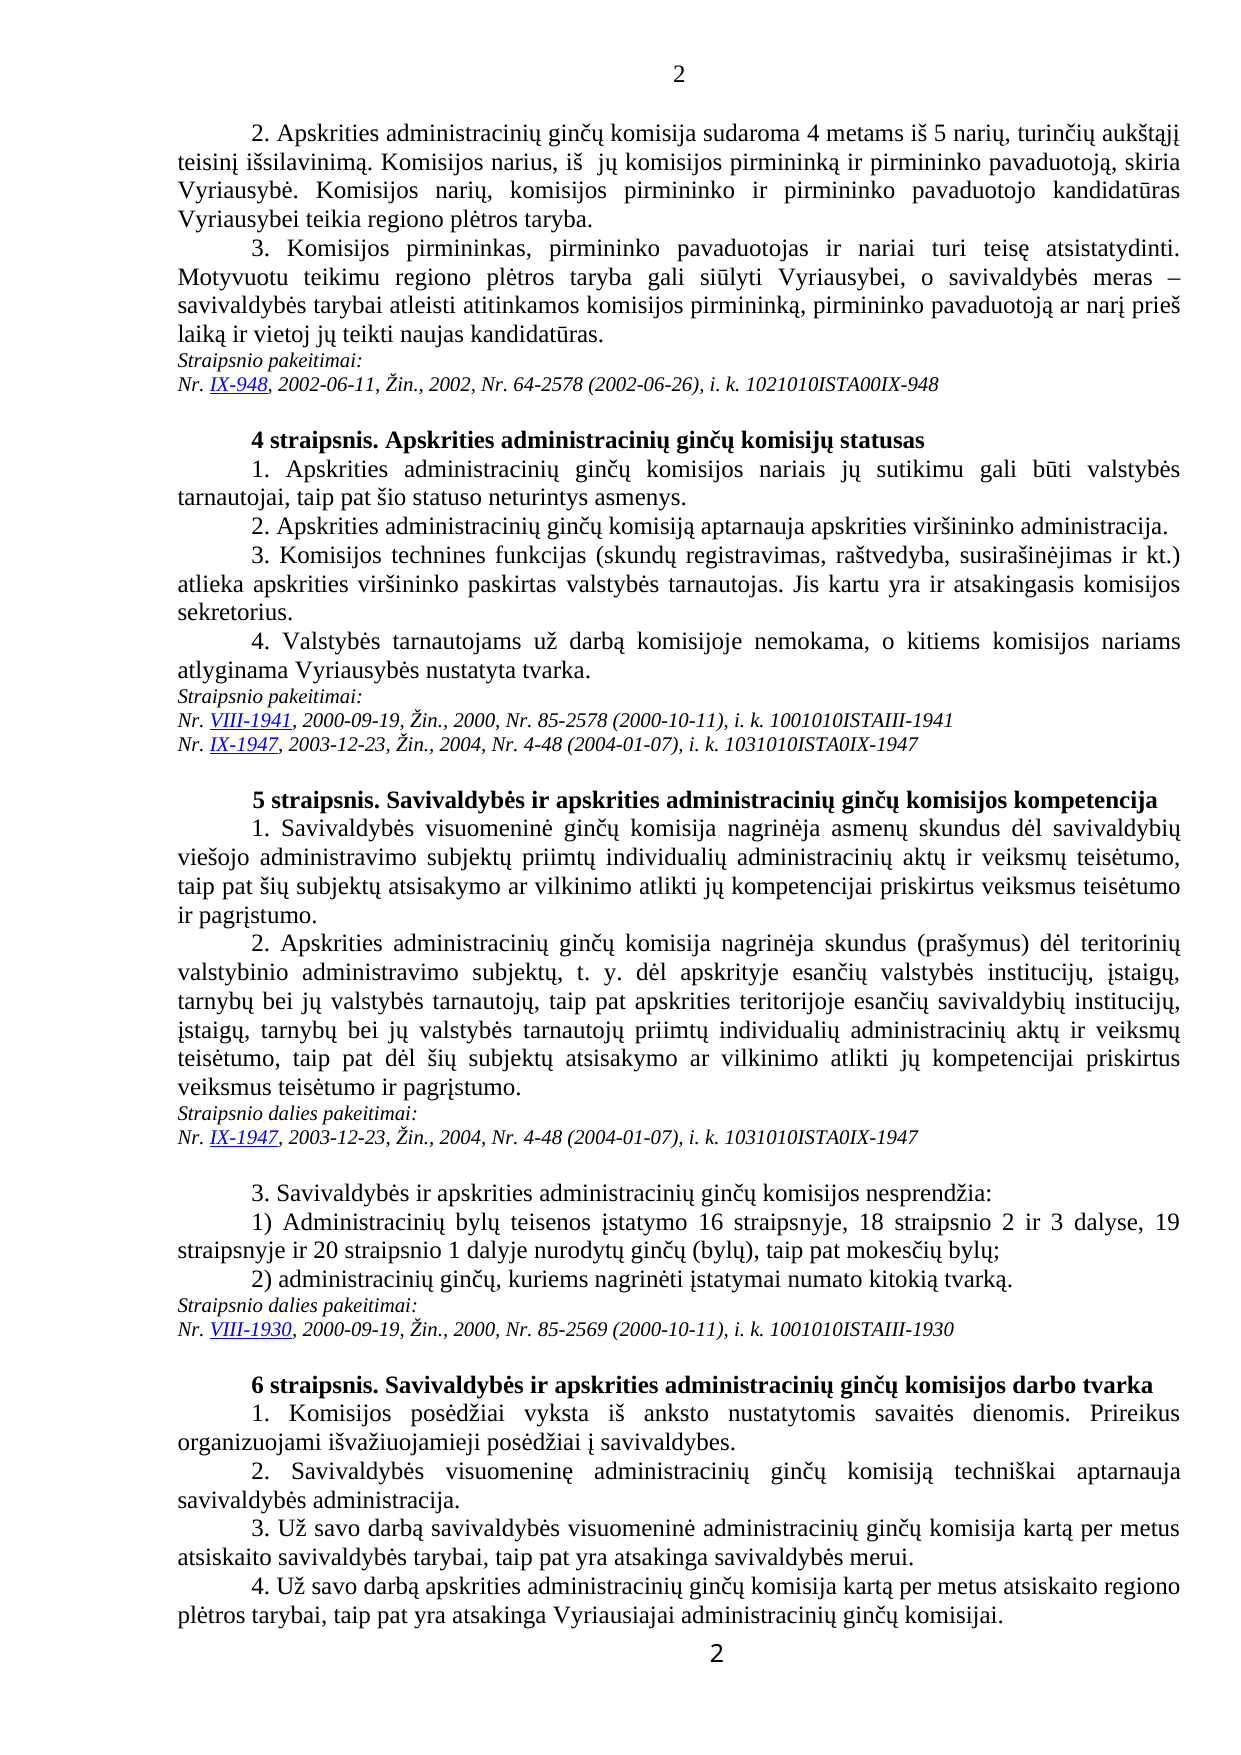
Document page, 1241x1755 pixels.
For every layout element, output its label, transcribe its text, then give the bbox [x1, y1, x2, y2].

text 1. Apskrities administracinių ginčų komisijos nariais jų sutikimu gali būti valstybės tarnautojai, taip pat šio statuso neturintys asmenys. [177, 454, 1181, 511]
text 2) administracinių ginčų, kuriems nagrinėti įstatymai numato kitokią tvarką. [177, 1264, 1181, 1293]
text 1. Savivaldybės visuomeninė ginčų komisija nagrinėja asmenų skundus dėl savivaldybių viešojo administravimo subjektų priimtų individualių administracinių aktų ir veiksmų teisėtumo, taip pat šių subjektų atsisakymo ar vilkinimo atlikti jų kompetencijai priskirtus veiksmus teisėtumo ir pagrįstumo. [177, 813, 1181, 928]
text 4 straipsnis. Apskrities administracinių ginčų komisijų statusas [177, 425, 1181, 454]
text 2. Apskrities administracinių ginčų komisija nagrinėja skundus (prašymus) dėl teritorinių valstybinio administravimo subjektų, t. y. dėl apskrityje esančių valstybės institucijų, įstaigų, tarnybų bei jų valstybės tarnautojų, taip pat apskrities teritorijoje esančių savivaldybių institucijų, įstaigų, tarnybų bei jų valstybės tarnautojų priimtų individualių administracinių aktų ir veiksmų teisėtumo, taip pat dėl šių subjektų atsisakymo ar vilkinimo atlikti jų kompetencijai priskirtus veiksmus teisėtumo ir pagrįstumo. [177, 928, 1181, 1101]
text Nr. VIII-1941, 2000-09-19, Žin., 2000, Nr. 85-2578 (2000-10-11), i. k. 1001010ISTAIII-1941 [177, 708, 1181, 732]
text 3. Komisijos pirmininkas, pirmininko pavaduotojas ir nariai turi teisę atsistatydinti. Motyvuotu teikimu regiono plėtros taryba gali siūlyti Vyriausybei, o savivaldybės meras – savivaldybės tarybai atleisti atitinkamos komisijos pirmininką, pirmininko pavaduotoją ar narį prieš laiką ir vietoj jų teikti naujas kandidatūras. [177, 233, 1181, 348]
text 4. Už savo darbą apskrities administracinių ginčų komisija kartą per metus atsiskaito regiono plėtros tarybai, taip pat yra atsakinga Vyriausiajai administracinių ginčų komisijai. [177, 1571, 1181, 1628]
text 4. Valstybės tarnautojams už darbą komisijoje nemokama, o kitiems komisijos nariams atlyginama Vyriausybės nustatyta tvarka. [177, 626, 1181, 684]
text Straipsnio dalies pakeitimai: [177, 1293, 1181, 1317]
text 2. Savivaldybės visuomeninę administracinių ginčų komisiją techniškai aptarnauja savivaldybės administracija. [177, 1456, 1181, 1513]
text 3. Savivaldybės ir apskrities administracinių ginčų komisijos nesprendžia: [177, 1178, 1181, 1207]
text Nr. IX-1947, 2003-12-23, Žin., 2004, Nr. 4-48 (2004-01-07), i. k. 1031010ISTA0IX-1947 [177, 1125, 1181, 1149]
text 6 straipsnis. Savivaldybės ir apskrities administracinių ginčų komisijos darbo tvarka [251, 1370, 1181, 1398]
text Nr. IX-1947, 2003-12-23, Žin., 2004, Nr. 4-48 (2004-01-07), i. k. 1031010ISTA0IX-1947 [177, 732, 1181, 756]
text 1. Komisijos posėdžiai vyksta iš anksto nustatytomis savaitės dienomis. Prireikus organizuojami išvažiuojamieji posėdžiai į savivaldybes. [177, 1398, 1181, 1456]
text 2. Apskrities administracinių ginčų komisiją aptarnauja apskrities viršininko administracija. [177, 511, 1181, 540]
text Straipsnio pakeitimai: [177, 684, 1181, 708]
text 5 straipsnis. Savivaldybės ir apskrities administracinių ginčų komisijos kompetencija [177, 785, 1181, 813]
text 2. Apskrities administracinių ginčų komisija sudaroma 4 metams iš 5 narių, turinčių aukštąjį teisinį išsilavinimą. Komisijos narius, iš jų komisijos pirmininką ir pirmininko pavaduotoją, skiria Vyriausybė. Komisijos narių, komisijos pirmininko ir pirmininko pavaduotojo kandidatūras Vyriausybei teikia regiono plėtros taryba. [177, 118, 1181, 233]
text 1) Administracinių bylų teisenos įstatymo 16 straipsnyje, 18 straipsnio 2 ir 3 dalyse, 19 straipsnyje ir 20 straipsnio 1 dalyje nurodytų ginčų (bylų), taip pat mokesčių bylų; [177, 1207, 1181, 1264]
text Nr. IX-948, 2002-06-11, Žin., 2002, Nr. 64-2578 (2002-06-26), i. k. 1021010ISTA00IX-948 [177, 372, 1181, 396]
text Straipsnio dalies pakeitimai: [177, 1101, 1181, 1125]
text 3. Už savo darbą savivaldybės visuomeninė administracinių ginčų komisija kartą per metus atsiskaito savivaldybės tarybai, taip pat yra atsakinga savivaldybės merui. [177, 1513, 1181, 1571]
text 3. Komisijos technines funkcijas (skundų registravimas, raštvedyba, susirašinėjimas ir kt.) atlieka apskrities viršininko paskirtas valstybės tarnautojas. Jis kartu yra ir atsakingasis komisijos sekretorius. [177, 540, 1181, 626]
text Nr. VIII-1930, 2000-09-19, Žin., 2000, Nr. 85-2569 (2000-10-11), i. k. 1001010ISTAIII-1930 [177, 1317, 1181, 1341]
text Straipsnio pakeitimai: [177, 348, 1181, 372]
